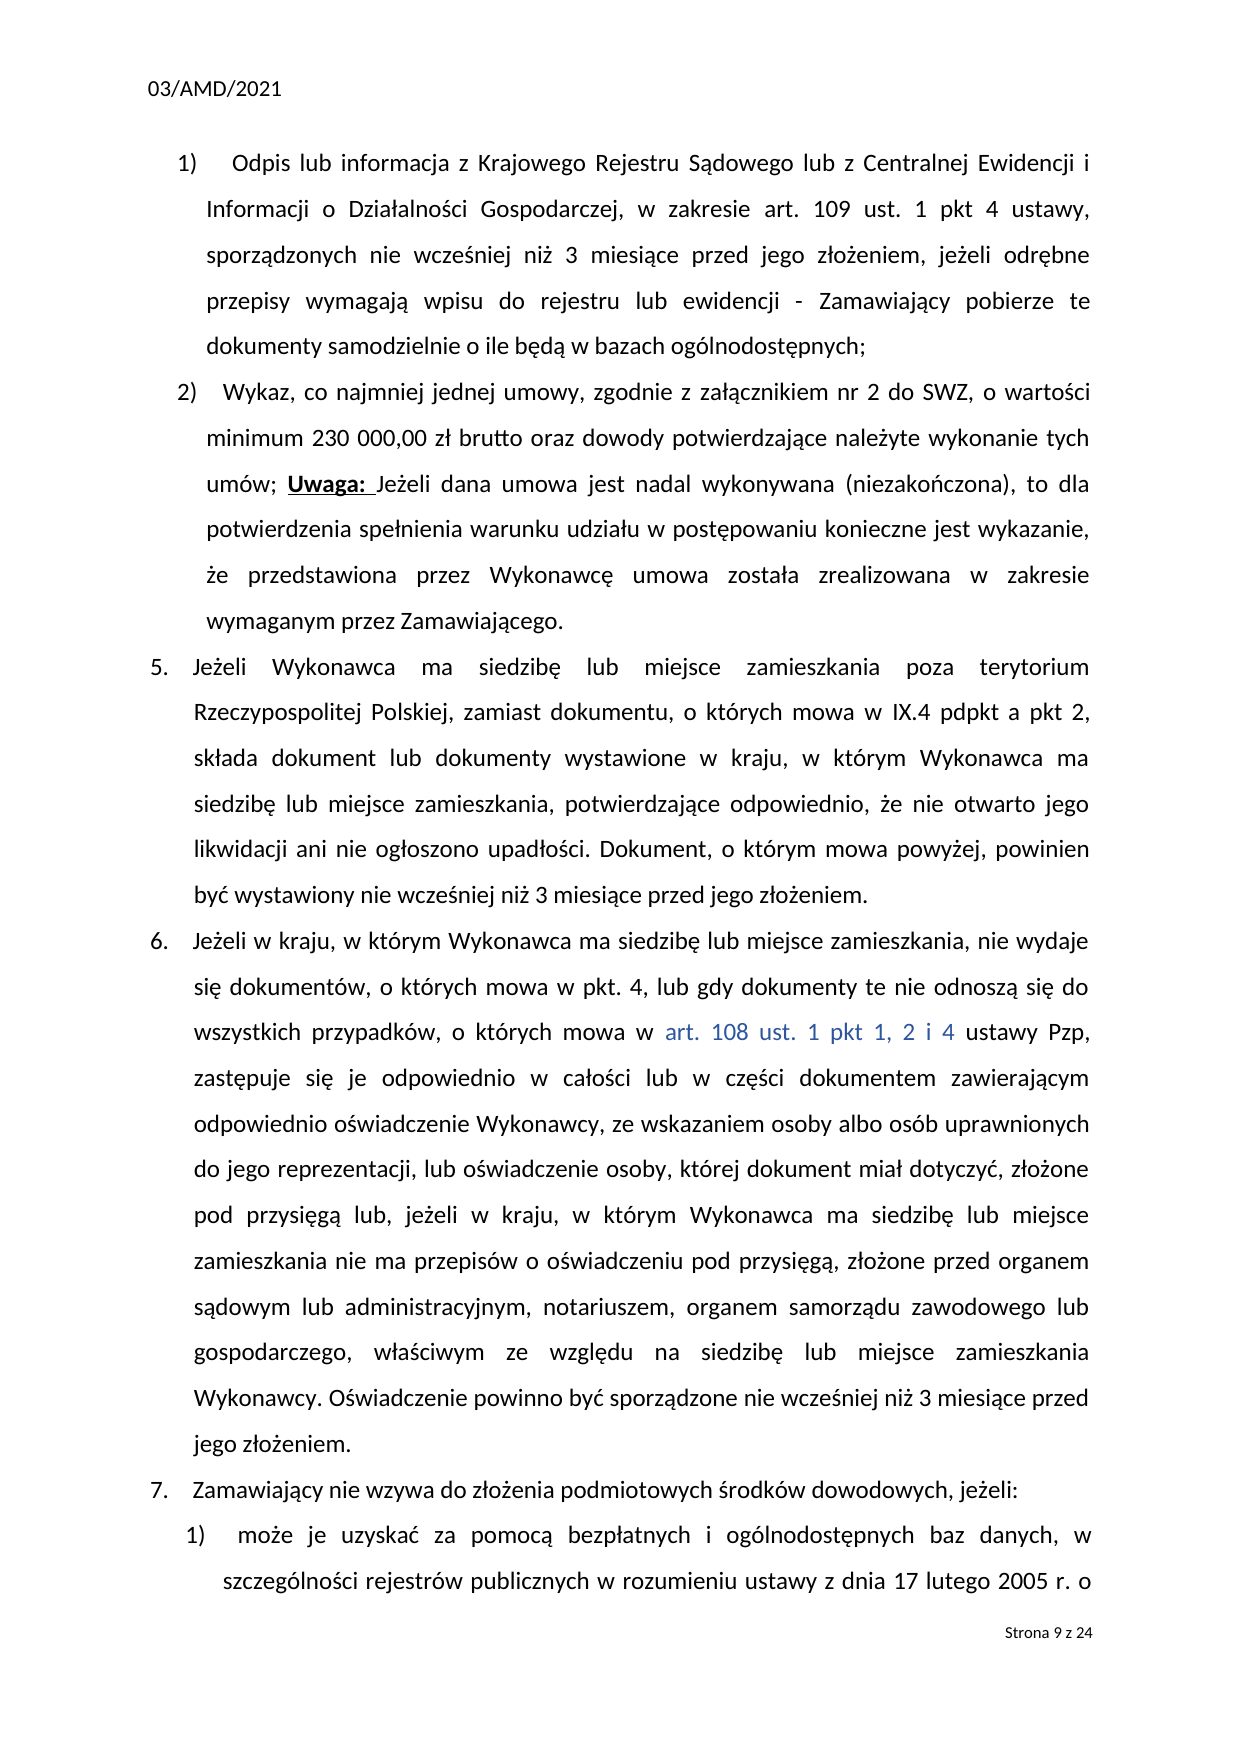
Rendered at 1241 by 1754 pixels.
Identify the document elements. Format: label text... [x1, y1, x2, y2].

list Odpis lub informacja z Krajowego Rejestru Sądowego lub z Centralnej Ewidencji i Informacji o Działalności Gospodarczej, w zakresie art. 109 ust. 1 pkt 4 ustawy, sporządzonych nie wcześniej niż 3 miesiące przed jego złożeniem, jeżeli odrębne przepisy wymagają wpisu do rejestru lub ewidencji - Zamawiający pobierze te dokumenty samodzielnie o ile będą w bazach ogólnodostępnych; [177, 148, 1091, 361]
list Zamawiający nie wzywa do złożenia podmiotowych środków dowodowych, jeżeli: [150, 1474, 1093, 1504]
list Jeżeli w kraju, w którym Wykonawca ma siedzibę lub miejsce zamieszkania, nie wydaje się dokumentów, o których mowa w pkt. 4, lub gdy dokumenty te nie odnoszą się do wszystkich przypadków, o których mowa w art. 108 ust. 1 pkt 1, 2 i 4 ustawy Pzp, zastępuje się je odpowiednio w całości lub w części dokumentem zawierającym odpowiednio oświadczenie Wykonawcy, ze wskazaniem osoby albo osób uprawnionych do jego reprezentacji, lub oświadczenie osoby, której dokument miał dotyczyć, złożone pod przysięgą lub, jeżeli w kraju, w którym Wykonawca ma siedzibę lub miejsce zamieszkania nie ma przepisów o oświadczeniu pod przysięgą, złożone przed organem sądowym lub administracyjnym, notariuszem, organem samorządu zawodowego lub gospodarczego, właściwym ze względu na siedzibę lub miejsce zamieszkania Wykonawcy. Oświadczenie powinno być sporządzone nie wcześniej niż 3 miesiące przed jego złożeniem. [150, 925, 1091, 1458]
list Jeżeli Wykonawca ma siedzibę lub miejsce zamieszkania poza terytorium Rzeczypospolitej Polskiej, zamiast dokumentu, o których mowa w IX.4 pdpkt a pkt 2, składa dokument lub dokumenty wystawione w kraju, w którym Wykonawca ma siedzibę lub miejsce zamieszkania, potwierdzające odpowiednio, że nie otwarto jego likwidacji ani nie ogłoszono upadłości. Dokument, o którym mowa powyżej, powinien być wystawiony nie wcześniej niż 3 miesiące przed jego złożeniem. [150, 651, 1091, 910]
list może je uzyskać za pomocą bezpłatnych i ogólnodostępnych baz danych, w szczególności rejestrów publicznych w rozumieniu ustawy z dnia 17 lutego 2005 r. o [185, 1519, 1093, 1596]
list Wykaz, co najmniej jednej umowy, zgodnie z załącznikiem nr 2 do SWZ, o wartości minimum 230 000,00 zł brutto oraz dowody potwierdzające należyte wykonanie tych umów; Uwaga: Jeżeli dana umowa jest nadal wykonywana (niezakończona), to dla potwierdzenia spełnienia warunku udziału w postępowaniu konieczne jest wykazanie, że przedstawiona przez Wykonawcę umowa została zrealizowana w zakresie wymaganym przez Zamawiającego. [177, 376, 1091, 635]
